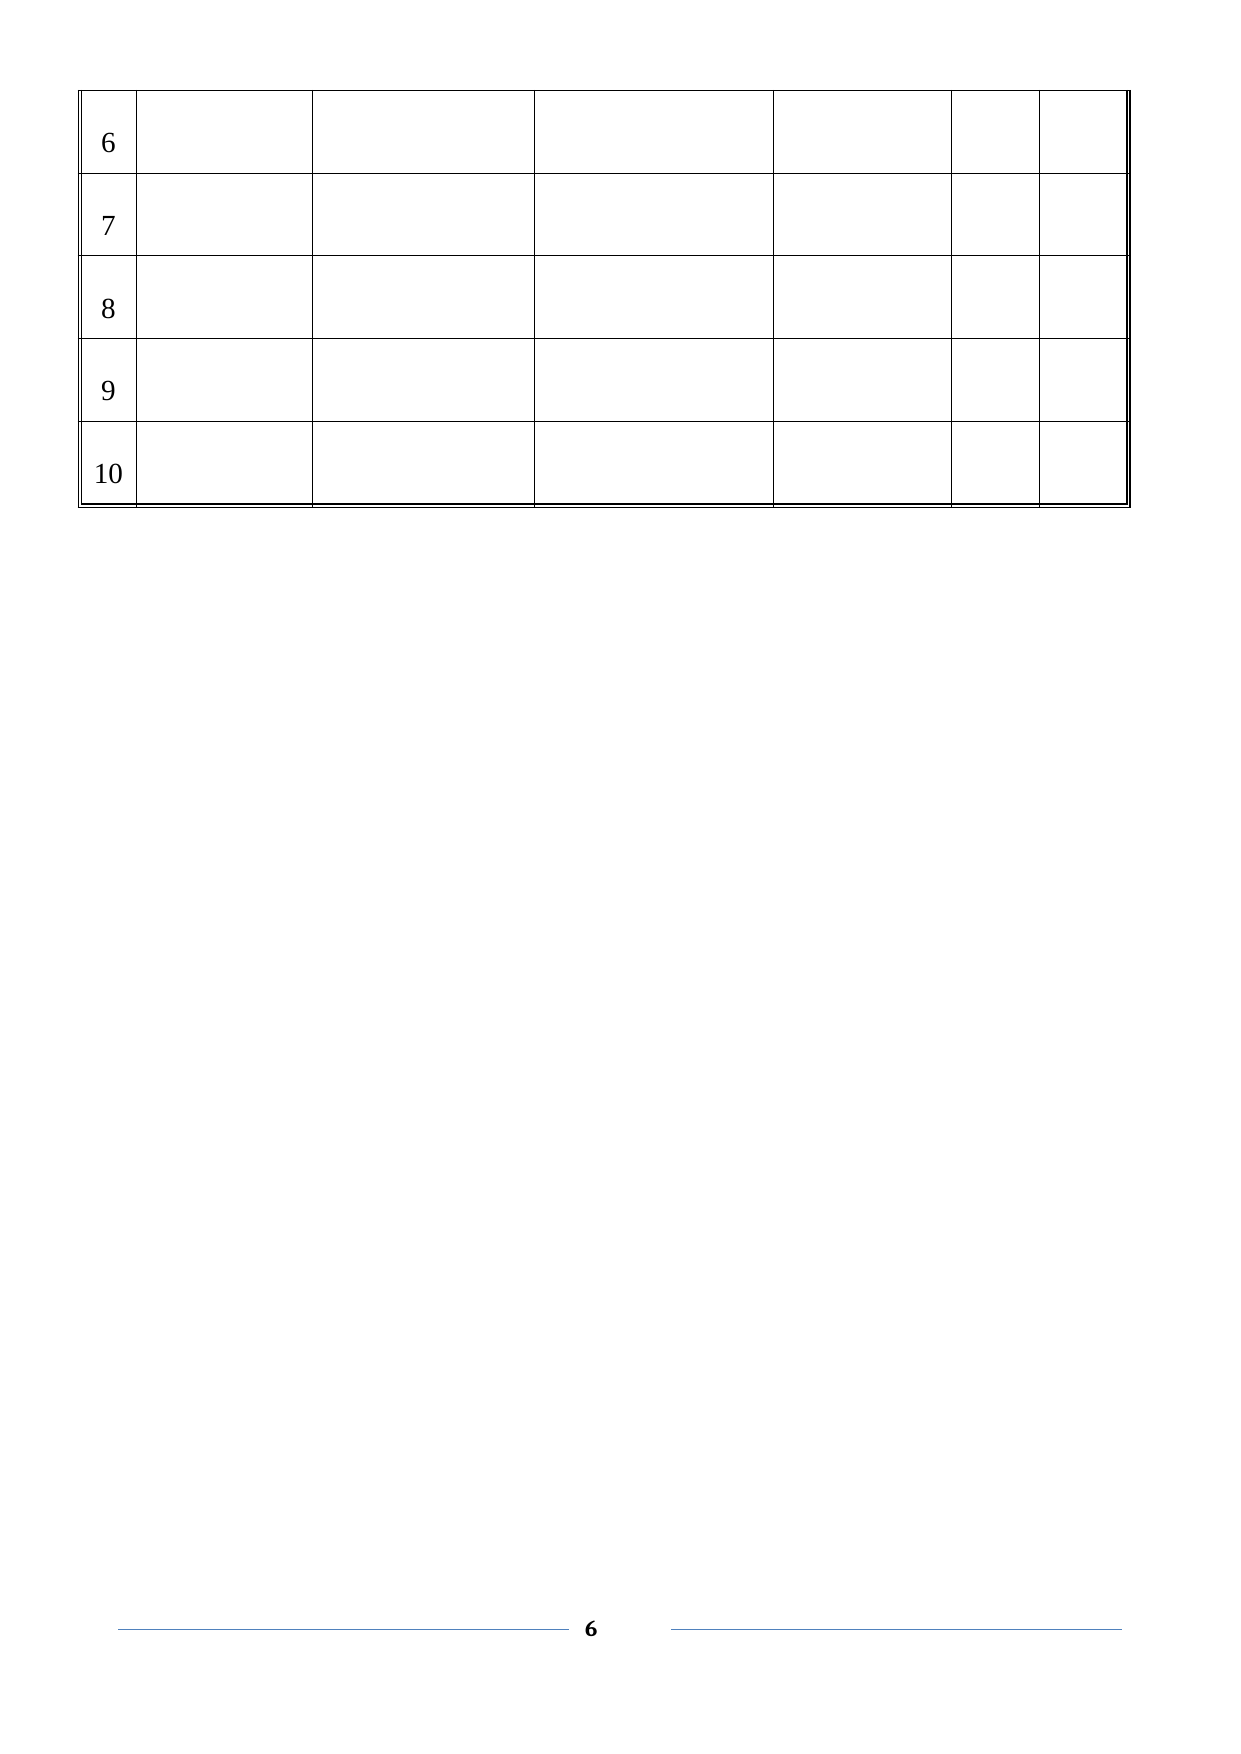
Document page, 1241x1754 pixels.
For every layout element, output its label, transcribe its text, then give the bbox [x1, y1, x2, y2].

table_cell [1040, 91, 1126, 172]
table_cell [774, 256, 951, 338]
table_cell [535, 422, 773, 503]
table_cell 6 [82, 91, 136, 172]
table_cell [535, 339, 773, 421]
table_cell [313, 339, 534, 421]
table_cell [1040, 339, 1126, 421]
table_cell [774, 174, 951, 255]
table_cell [313, 422, 534, 503]
table_cell [137, 422, 312, 503]
table_cell 8 [82, 256, 136, 338]
table_cell [535, 91, 773, 172]
table_cell [952, 339, 1039, 421]
table_cell [1040, 174, 1126, 255]
table_cell [952, 174, 1039, 255]
table_cell 7 [82, 174, 136, 255]
table_cell 9 [82, 339, 136, 421]
table_cell [137, 339, 312, 421]
table_cell [952, 91, 1039, 172]
table_cell [137, 256, 312, 338]
table_cell [313, 91, 534, 172]
table_cell [952, 422, 1039, 503]
table_cell [137, 91, 312, 172]
table_cell [313, 174, 534, 255]
table_cell [137, 174, 312, 255]
table_cell [535, 174, 773, 255]
table_cell [1040, 256, 1126, 338]
table_cell [774, 339, 951, 421]
table_cell [774, 422, 951, 503]
table_cell [313, 256, 534, 338]
table_cell [774, 91, 951, 172]
table_cell [535, 256, 773, 338]
table_cell [1040, 422, 1126, 503]
table_cell [952, 256, 1039, 338]
table_cell 10 [82, 422, 136, 503]
